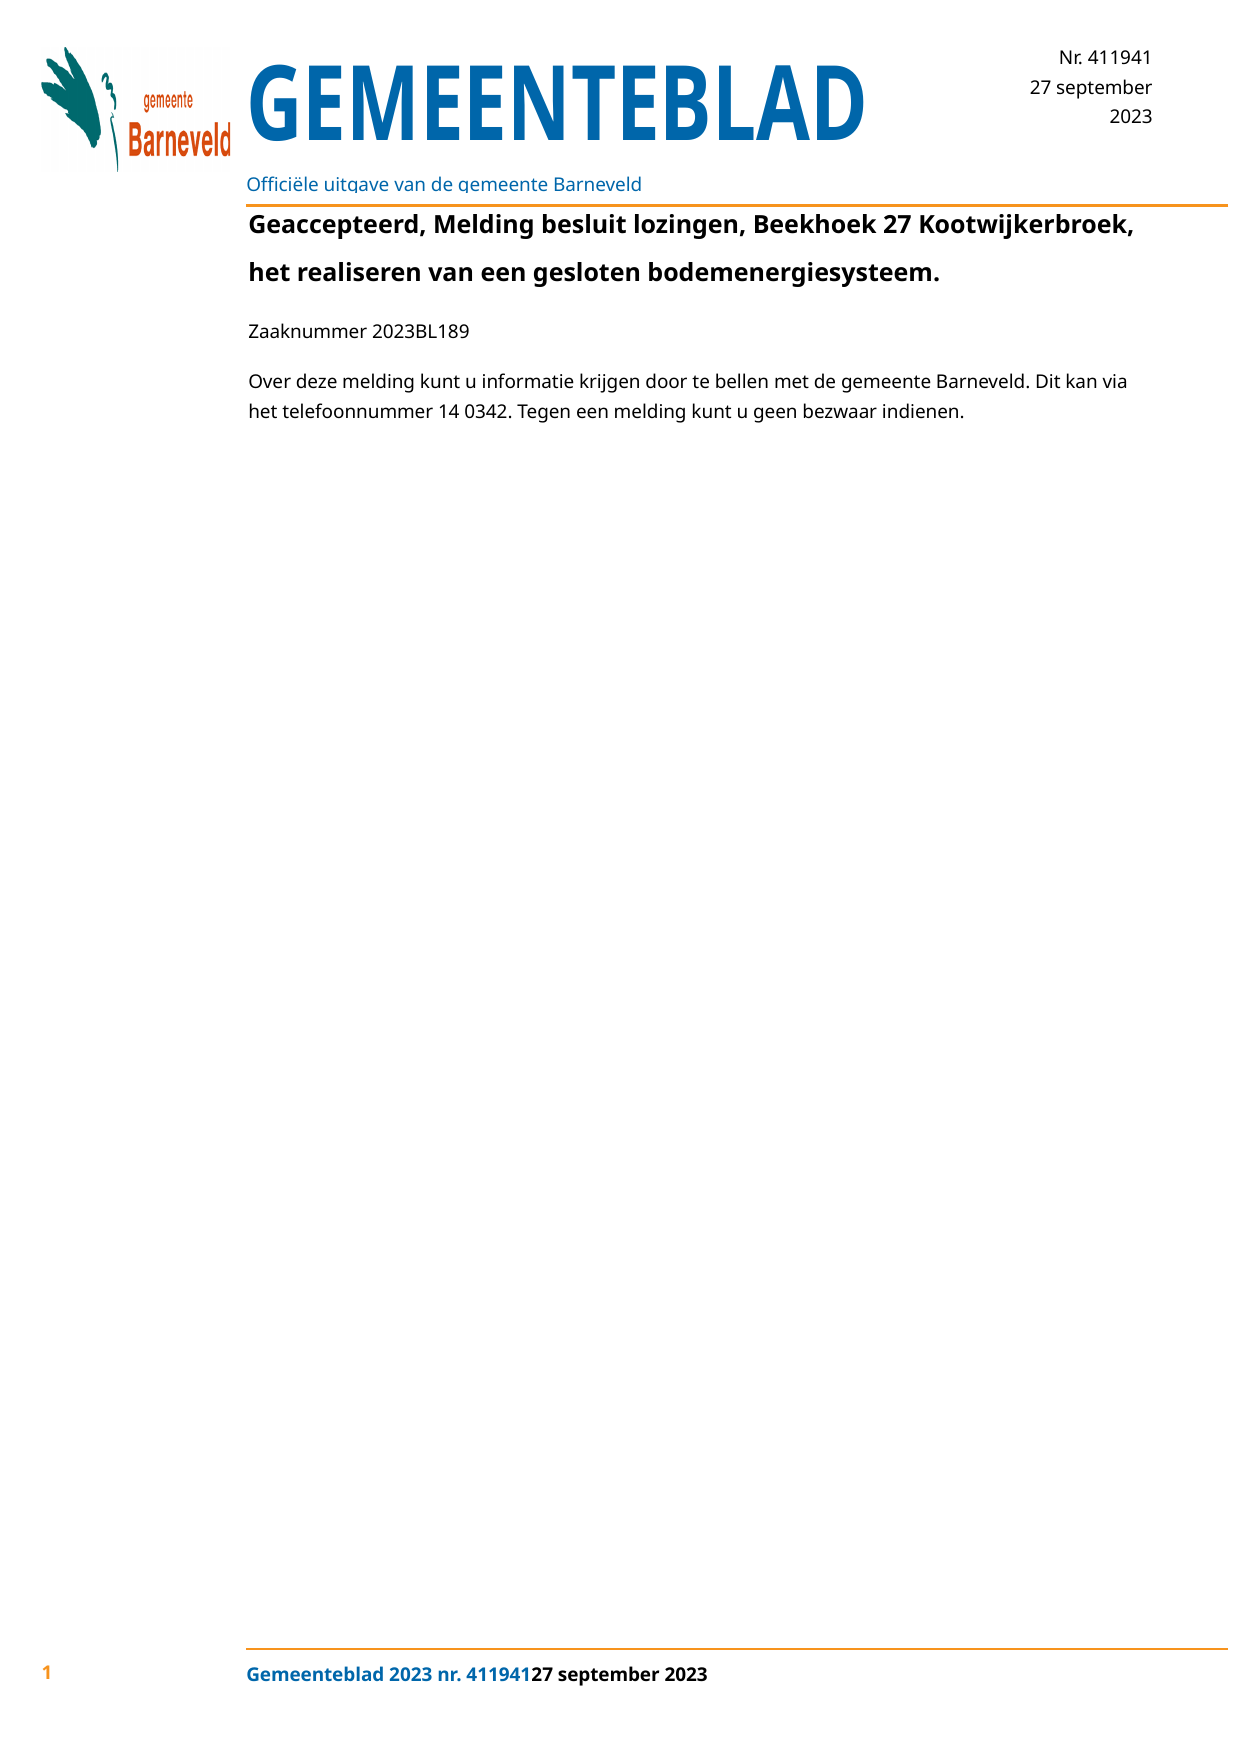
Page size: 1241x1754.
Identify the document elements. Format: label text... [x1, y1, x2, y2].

text Zaaknummer 2023BL189 [248, 318, 1152, 344]
text Over deze melding kunt u informatie krijgen door te bellen met de gemeente Barneveld. Dit kan via het telefoonnummer 14 0342. Tegen een melding kunt u geen bezwaar indienen. [248, 368, 1152, 424]
text Geaccepteerd, Melding besluit lozingen, Beekhoek 27 Kootwijkerbroek, het realiseren van een gesloten bodemenergiesysteem. [248, 207, 1152, 288]
picture [41, 47, 231, 172]
